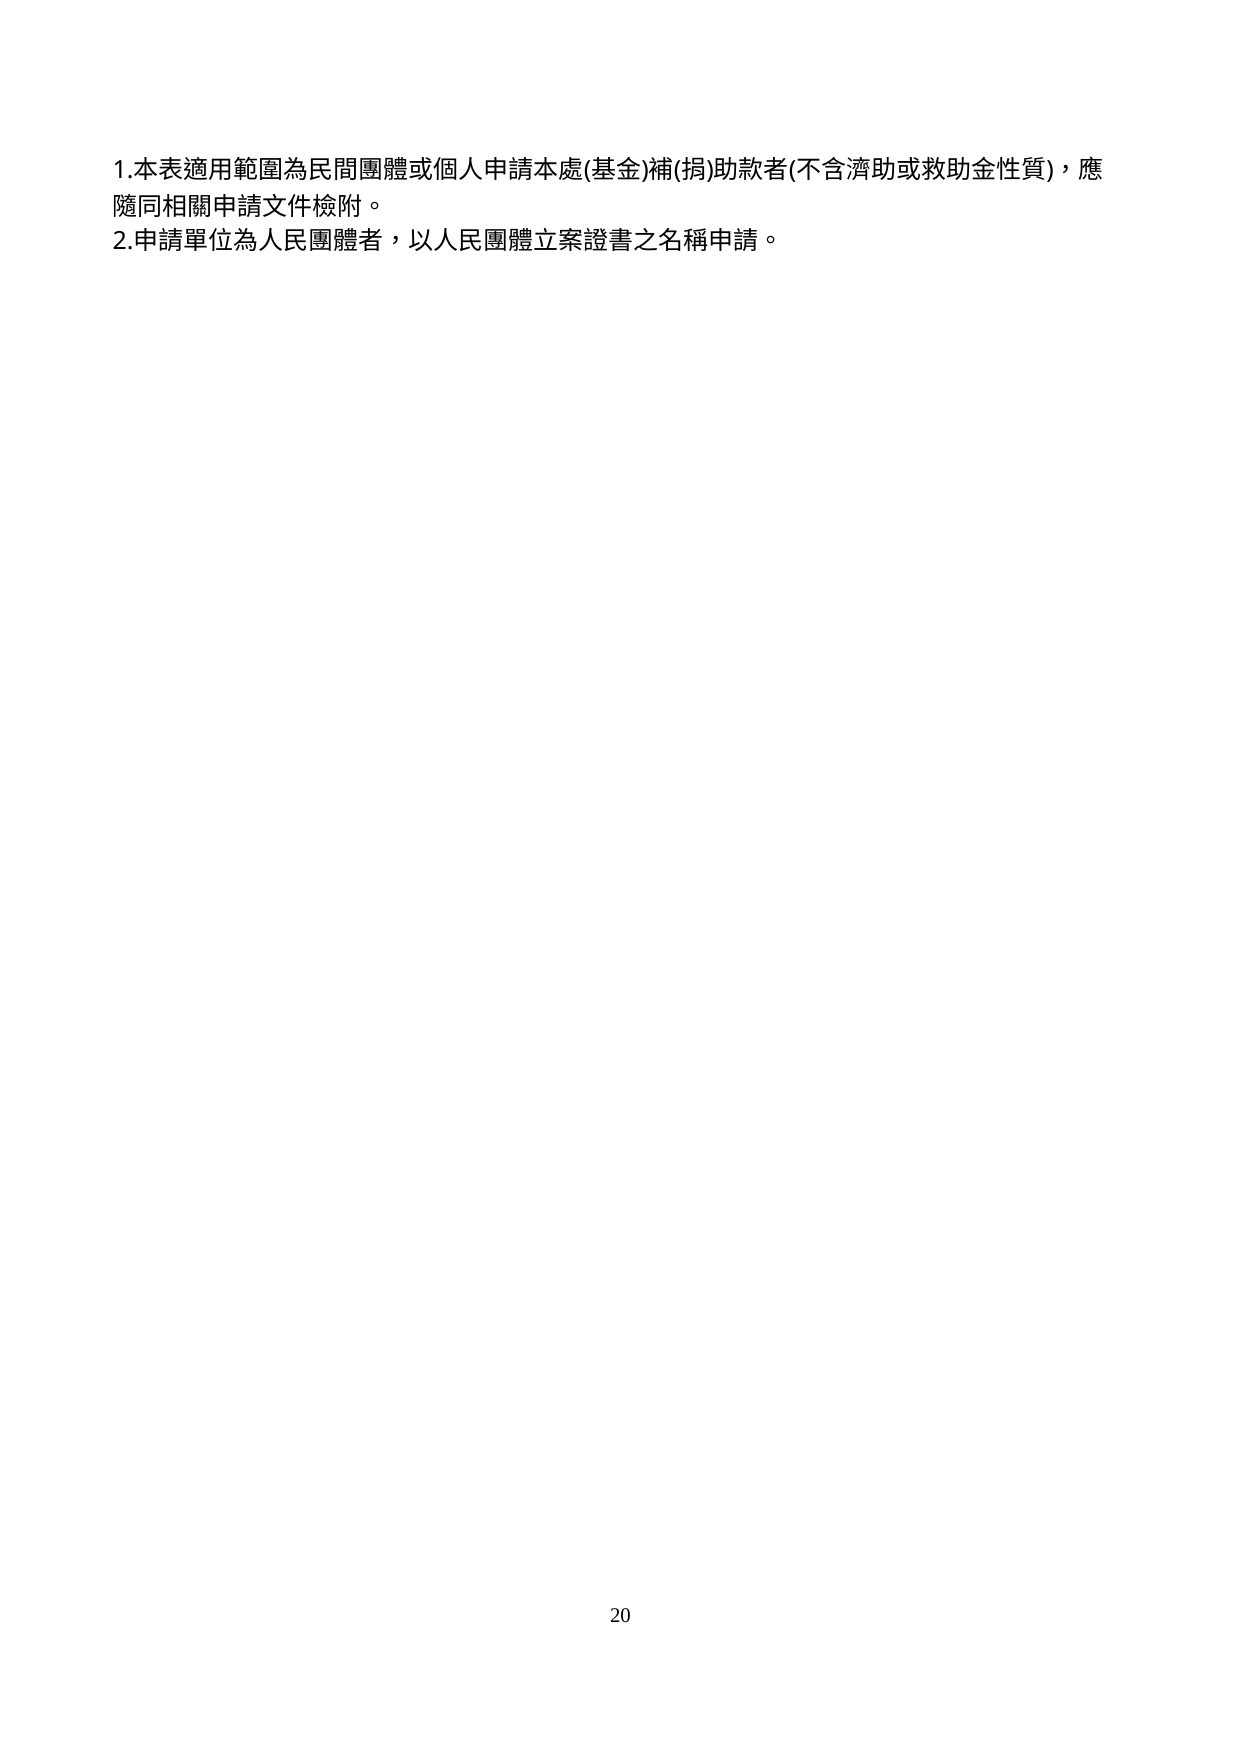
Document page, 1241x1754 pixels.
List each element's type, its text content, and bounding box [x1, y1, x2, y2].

text 1.本表適用範圍為民間團體或個人申請本處(基金)補(捐)助款者(不含濟助或救助金性質)，應隨同相關申請文件檢附。 [112, 150, 1128, 222]
text 2.申請單位為人民團體者，以人民團體立案證書之名稱申請。 [112, 222, 1128, 256]
